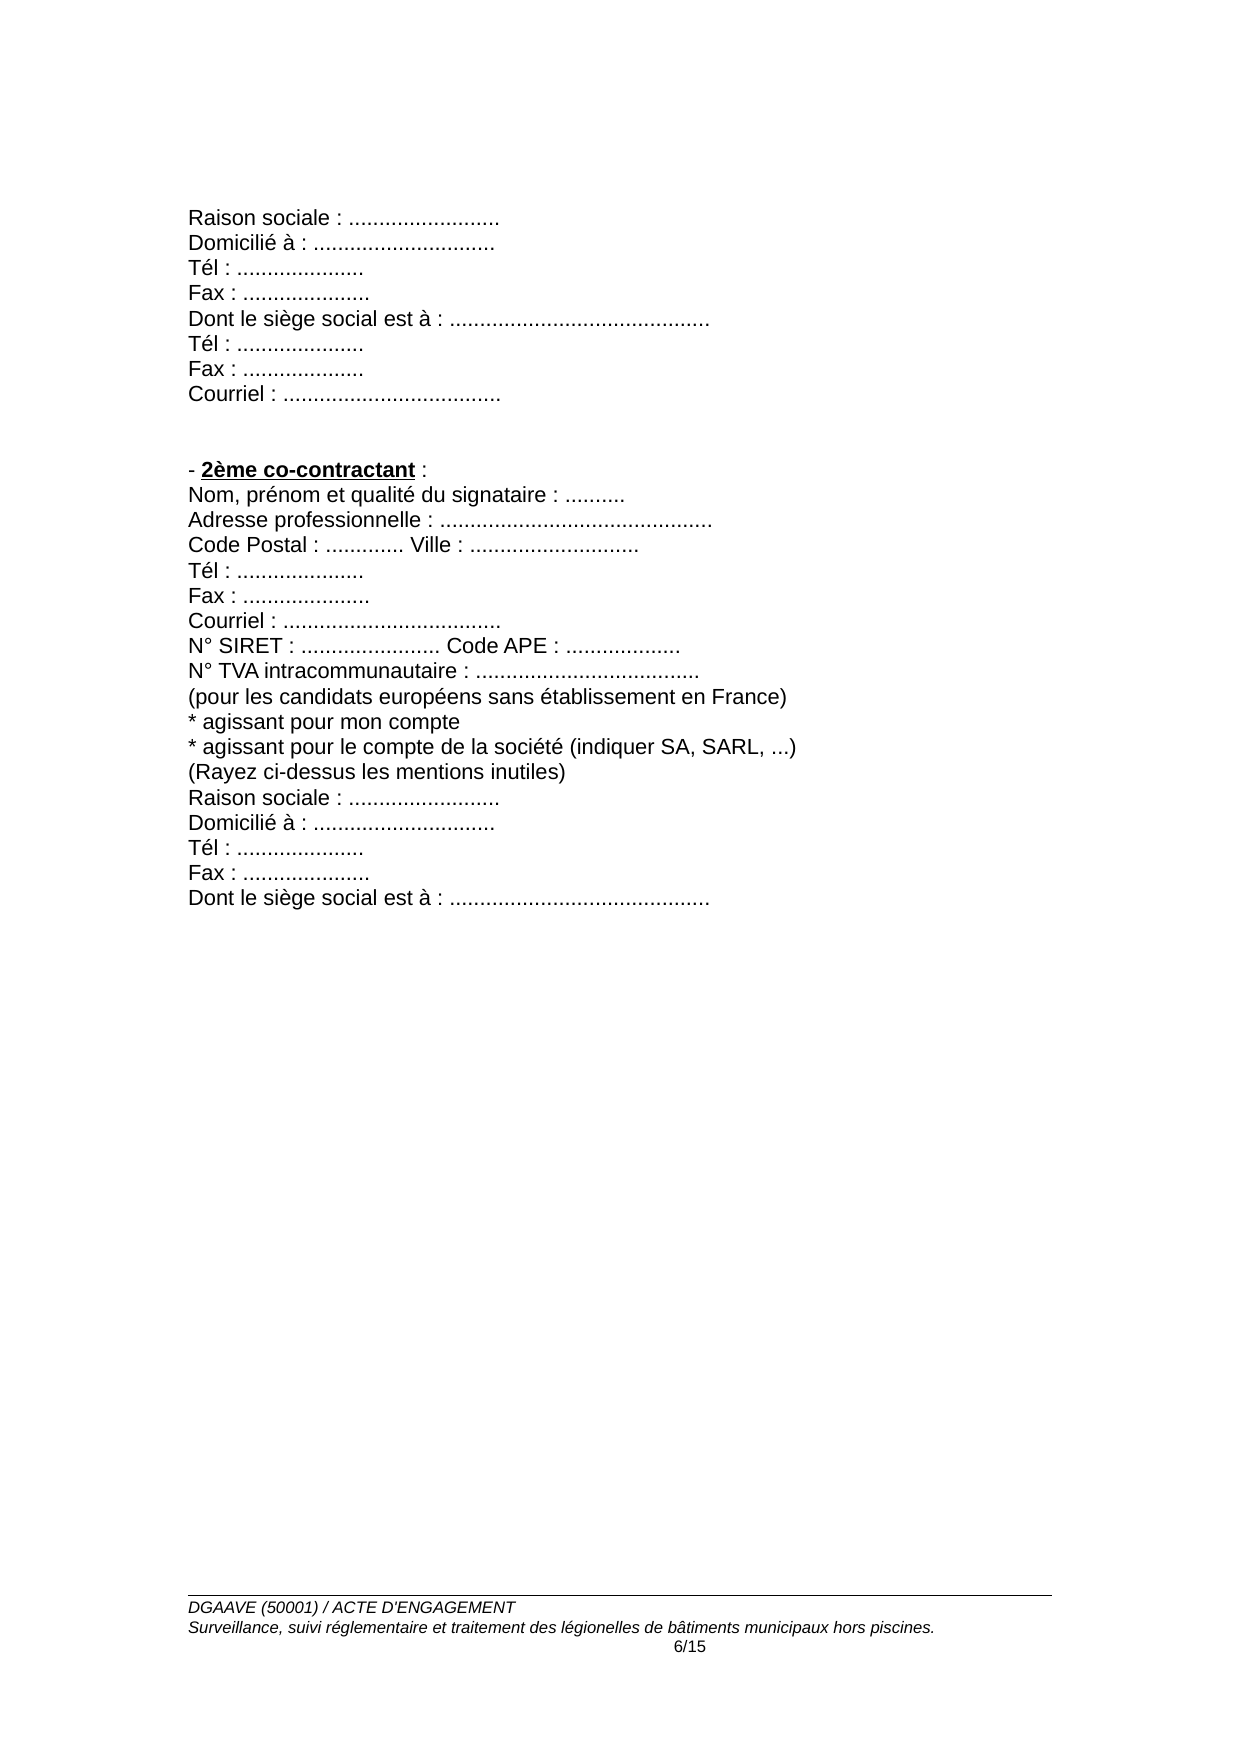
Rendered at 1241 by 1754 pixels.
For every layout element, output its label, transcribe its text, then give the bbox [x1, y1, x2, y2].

text Dont le siège social est à : ........................................... [188, 305, 1052, 331]
text Nom, prénom et qualité du signataire : .......... [188, 482, 1052, 507]
text Tél : ..................... [188, 557, 1052, 583]
text Domicilié à : .............................. [188, 230, 1052, 255]
text Tél : ..................... [188, 835, 1052, 860]
text Courriel : .................................... [188, 381, 1052, 406]
text N° TVA intracommunautaire : ..................................... [188, 658, 1052, 683]
text Domicilié à : .............................. [188, 809, 1052, 835]
text Courriel : .................................... [188, 608, 1052, 633]
text Fax : ..................... [188, 860, 1052, 885]
text * agissant pour mon compte [188, 709, 1052, 734]
text Fax : ..................... [188, 583, 1052, 608]
text Fax : ..................... [188, 280, 1052, 305]
text N° SIRET : ....................... Code APE : ................... [188, 633, 1052, 658]
text Tél : ..................... [188, 331, 1052, 356]
text Raison sociale : ......................... [188, 784, 1052, 809]
text Raison sociale : ......................... [188, 204, 1052, 230]
text Fax : .................... [188, 356, 1052, 381]
text - 2ème co-contractant : [188, 457, 1052, 482]
text Adresse professionnelle : ............................................. [188, 507, 1052, 532]
text (Rayez ci-dessus les mentions inutiles) [188, 759, 1052, 784]
text * agissant pour le compte de la société (indiquer SA, SARL, ...) [188, 734, 1052, 759]
text Dont le siège social est à : ........................................... [188, 885, 1052, 910]
text Code Postal : ............. Ville : ............................ [188, 532, 1052, 557]
text Tél : ..................... [188, 255, 1052, 280]
text (pour les candidats européens sans établissement en France) [188, 683, 1052, 709]
